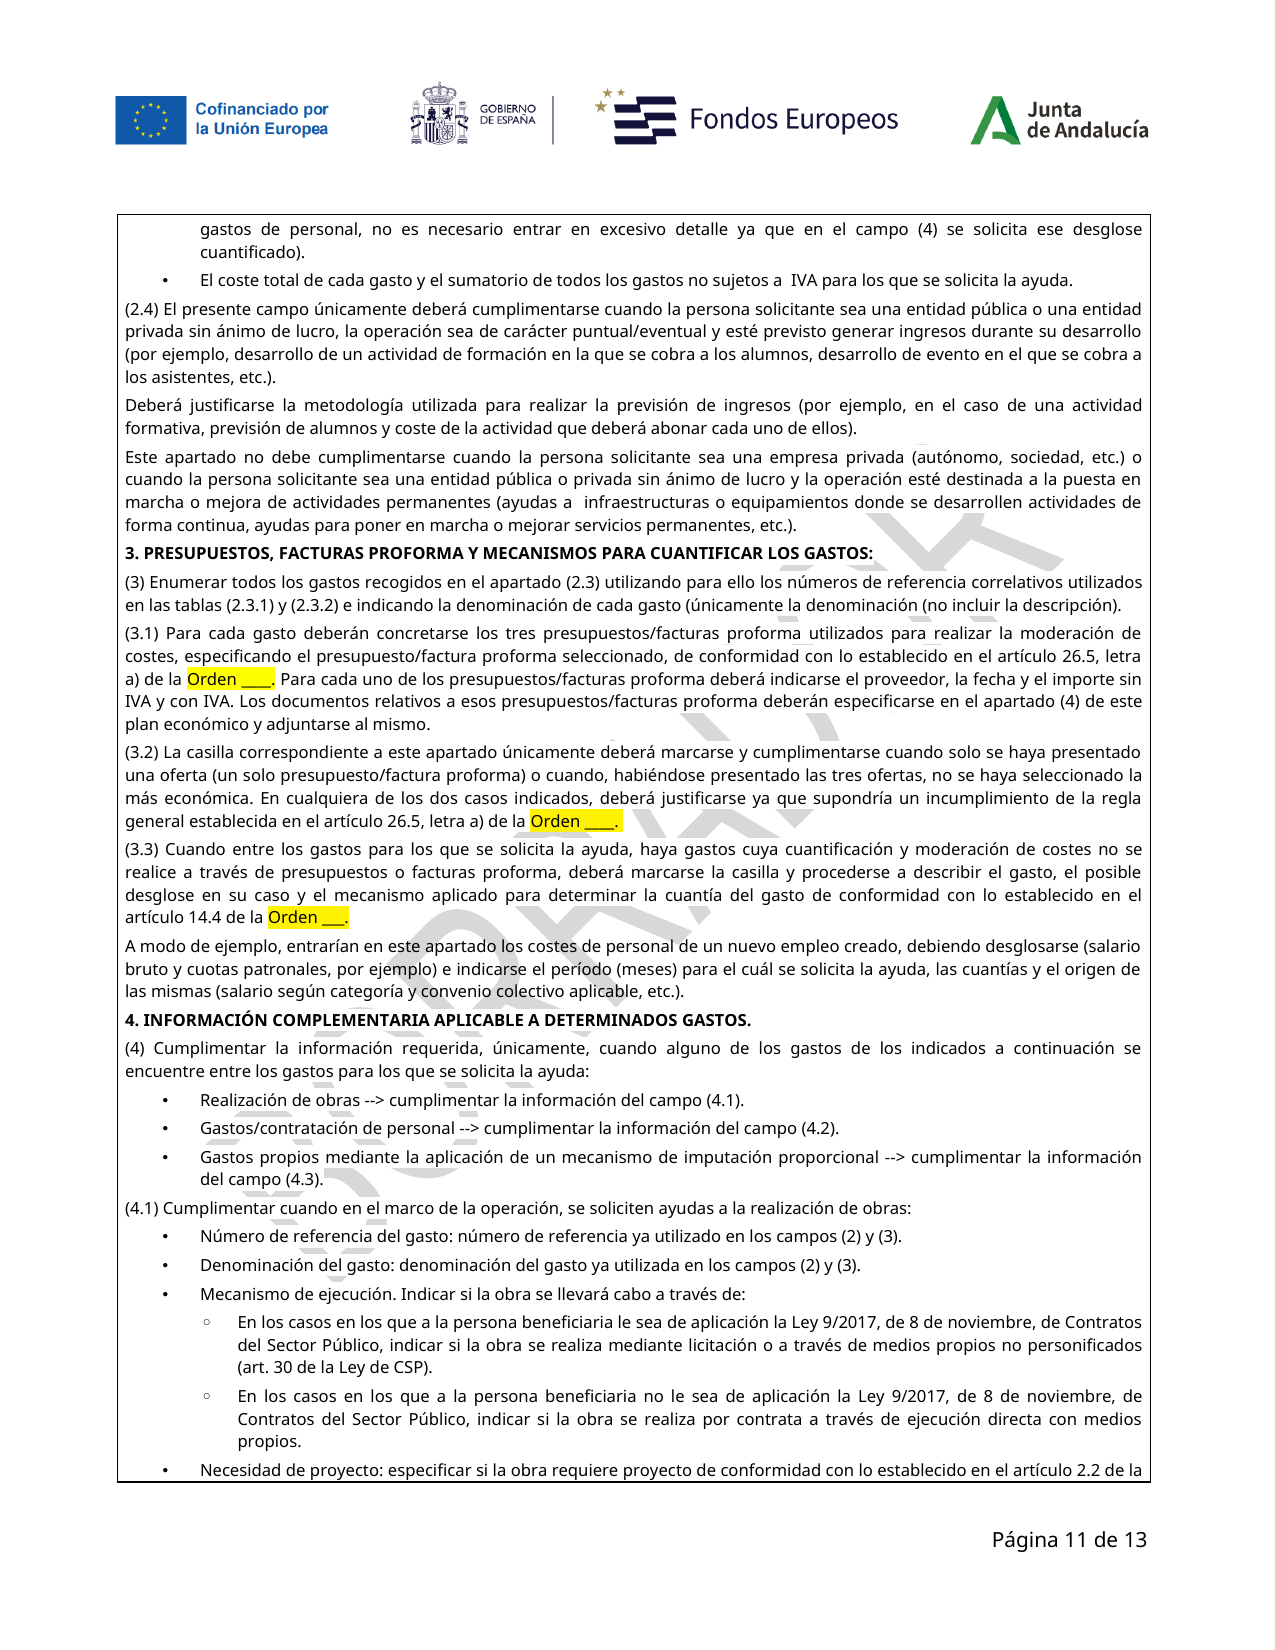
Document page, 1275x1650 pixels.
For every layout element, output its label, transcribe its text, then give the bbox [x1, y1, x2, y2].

picture [113, 77, 1152, 150]
table_cell gastos de personal, no es necesario entrar en excesivo detalle ya que en el campo (4) se solicita ese desglose cuantificado). El coste total de cada gasto y el sumatorio de todos los gastos no sujetos a IVA para los que se solicita la ayuda. (2.4) El presente campo únicamente deberá cumplimentarse cuando la persona solicitante sea una entidad pública o una entidad privada sin ánimo de lucro, la operación sea de carácter puntual/eventual y esté previsto generar ingresos durante su desarrollo (por ejemplo, desarrollo de un actividad de formación en la que se cobra a los alumnos, desarrollo de evento en el que se cobra a los asistentes, etc.). Deberá justificarse la metodología utilizada para realizar la previsión de ingresos (por ejemplo, en el caso de una actividad formativa, previsión de alumnos y coste de la actividad que deberá abonar cada uno de ellos). Este apartado no debe cumplimentarse cuando la persona solicitante sea una empresa privada (autónomo, sociedad, etc.) o cuando la persona solicitante sea una entidad pública o privada sin ánimo de lucro y la operación esté destinada a la puesta en marcha o mejora de actividades permanentes (ayudas a infraestructuras o equipamientos donde se desarrollen actividades de forma continua, ayudas para poner en marcha o mejorar servicios permanentes, etc.). 3. PRESUPUESTOS, FACTURAS PROFORMA Y MECANISMOS PARA CUANTIFICAR LOS GASTOS: (3) Enumerar todos los gastos recogidos en el apartado (2.3) utilizando para ello los números de referencia correlativos utilizados en las tablas (2.3.1) y (2.3.2) e indicando la denominación de cada gasto (únicamente la denominación (no incluir la descripción). (3.1) Para cada gasto deberán concretarse los tres presupuestos/facturas proforma utilizados para realizar la moderación de costes, especificando el presupuesto/factura proforma seleccionado, de conformidad con lo establecido en el artículo 26.5, letra a) de la Orden ____. Para cada uno de los presupuestos/facturas proforma deberá indicarse el proveedor, la fecha y el importe sin IVA y con IVA. Los documentos relativos a esos presupuestos/facturas proforma deberán especificarse en el apartado (4) de este plan económico y adjuntarse al mismo. (3.2) La casilla correspondiente a este apartado únicamente deberá marcarse y cumplimentarse cuando solo se haya presentado una oferta (un solo presupuesto/factura proforma) o cuando, habiéndose presentado las tres ofertas, no se haya seleccionado la más económica. En cualquiera de los dos casos indicados, deberá justificarse ya que supondría un incumplimiento de la regla general establecida en el artículo 26.5, letra a) de la Orden ____. (3.3) Cuando entre los gastos para los que se solicita la ayuda, haya gastos cuya cuantificación y moderación de costes no se realice a través de presupuestos o facturas proforma, deberá marcarse la casilla y procederse a describir el gasto, el posible desglose en su caso y el mecanismo aplicado para determinar la cuantía del gasto de conformidad con lo establecido en el artículo 14.4 de la Orden ___. A modo de ejemplo, entrarían en este apartado los costes de personal de un nuevo empleo creado, debiendo desglosarse (salario bruto y cuotas patronales, por ejemplo) e indicarse el período (meses) para el cuál se solicita la ayuda, las cuantías y el origen de las mismas (salario según categoría y convenio colectivo aplicable, etc.). 4. INFORMACIÓN COMPLEMENTARIA APLICABLE A DETERMINADOS GASTOS. (4) Cumplimentar la información requerida, únicamente, cuando alguno de los gastos de los indicados a continuación se encuentre entre los gastos para los que se solicita la ayuda: Realización de obras --> cumplimentar la información del campo (4.1). Gastos/contratación de personal --> cumplimentar la información del campo (4.2). Gastos propios mediante la aplicación de un mecanismo de imputación proporcional --> cumplimentar la información del campo (4.3). (4.1) Cumplimentar cuando en el marco de la operación, se soliciten ayudas a la realización de obras: Número de referencia del gasto: número de referencia ya utilizado en los campos (2) y (3). Denominación del gasto: denominación del gasto ya utilizada en los campos (2) y (3). Mecanismo de ejecución. Indicar si la obra se llevará cabo a través de: En los casos en los que a la persona beneficiaria le sea de aplicación la Ley 9/2017, de 8 de noviembre, de Contratos del Sector Público, indicar si la obra se realiza mediante licitación o a través de medios propios no personificados (art. 30 de la Ley de CSP). En los casos en los que a la persona beneficiaria no le sea de aplicación la Ley 9/2017, de 8 de noviembre, de Contratos del Sector Público, indicar si la obra se realiza por contrata a través de ejecución directa con medios propios. Necesidad de proyecto: especificar si la obra requiere proyecto de conformidad con lo establecido en el artículo 2.2 de la [118, 215, 1150, 1481]
